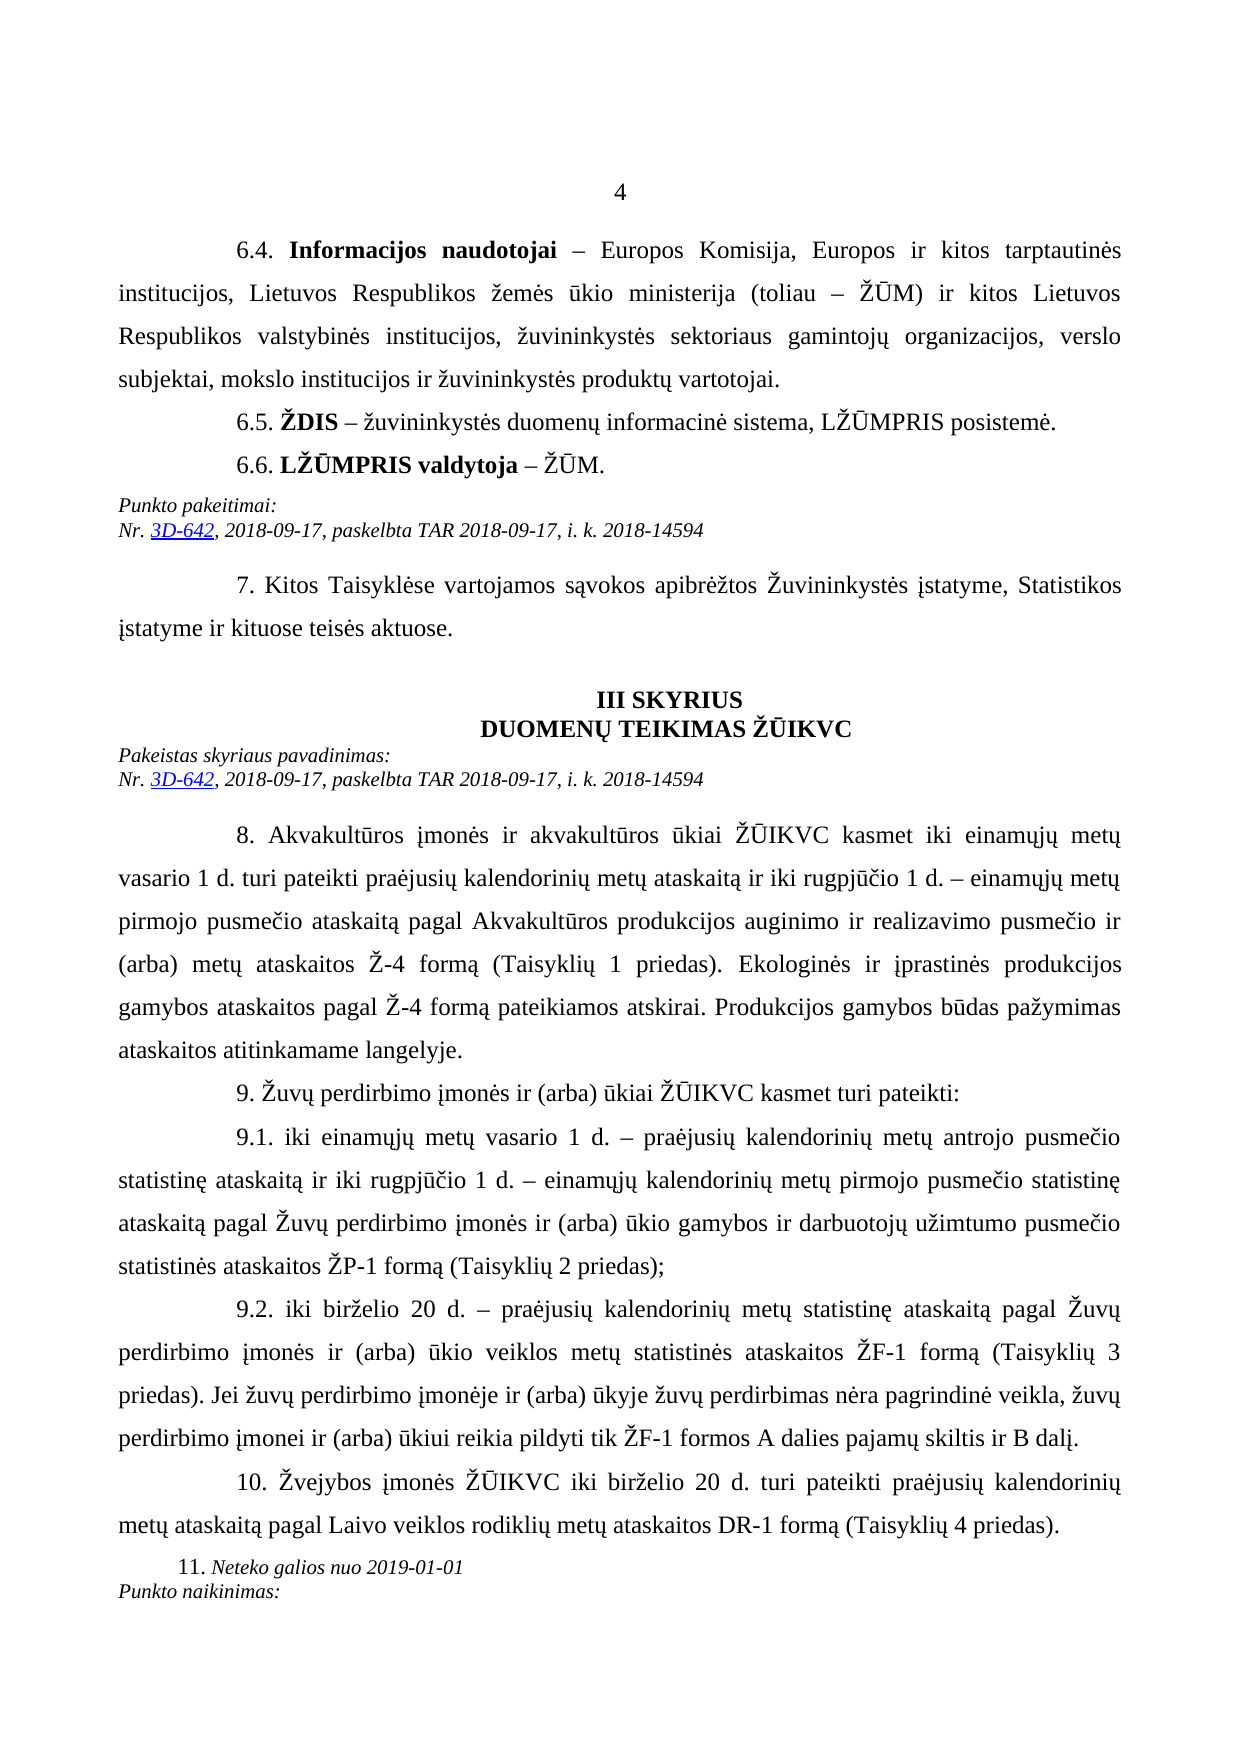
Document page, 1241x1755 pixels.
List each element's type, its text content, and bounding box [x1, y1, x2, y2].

text Nr. 3D-642, 2018-09-17, paskelbta TAR 2018-09-17, i. k. 2018-14594 [118, 517, 1122, 542]
text Pakeistas skyriaus pavadinimas: [118, 743, 1122, 767]
text 11. Neteko galios nuo 2019-01-01 [118, 1553, 1122, 1579]
text III SKYRIUS [217, 685, 1122, 714]
text 6.5. ŽDIS – žuvininkystės duomenų informacinė sistema, LŽŪMPRIS posistemė. [118, 407, 1122, 436]
text 7. Kitos Taisyklėse vartojamos sąvokos apibrėžtos Žuvininkystės įstatyme, Statistikos įstatyme ir kituose teisės aktuose. [118, 570, 1122, 642]
text Punkto pakeitimai: [118, 493, 1122, 517]
text 8. Akvakultūros įmonės ir akvakultūros ūkiai ŽŪIKVC kasmet iki einamųjų metų vasario 1 d. turi pateikti praėjusių kalendorinių metų ataskaitą ir iki rugpjūčio 1 d. – einamųjų metų pirmojo pusmečio ataskaitą pagal Akvakultūros produkcijos auginimo ir realizavimo pusmečio ir (arba) metų ataskaitos Ž-4 formą (Taisyklių 1 priedas). Ekologinės ir įprastinės produkcijos gamybos ataskaitos pagal Ž-4 formą pateikiamos atskirai. Produkcijos gamybos būdas pažymimas ataskaitos atitinkamame langelyje. [118, 820, 1122, 1064]
text 9.1. iki einamųjų metų vasario 1 d. – praėjusių kalendorinių metų antrojo pusmečio statistinę ataskaitą ir iki rugpjūčio 1 d. – einamųjų kalendorinių metų pirmojo pusmečio statistinę ataskaitą pagal Žuvų perdirbimo įmonės ir (arba) ūkio gamybos ir darbuotojų užimtumo pusmečio statistinės ataskaitos ŽP-1 formą (Taisyklių 2 priedas); [118, 1122, 1122, 1280]
text 6.4. Informacijos naudotojai – Europos Komisija, Europos ir kitos tarptautinės institucijos, Lietuvos Respublikos žemės ūkio ministerija (toliau – ŽŪM) ir kitos Lietuvos Respublikos valstybinės institucijos, žuvininkystės sektoriaus gamintojų organizacijos, verslo subjektai, mokslo institucijos ir žuvininkystės produktų vartotojai. [118, 235, 1122, 393]
text DUOMENŲ TEIKIMAS ŽŪIKVC [217, 714, 1122, 743]
text 6.6. LŽŪMPRIS valdytoja – ŽŪM. [118, 450, 1122, 479]
text 9.2. iki birželio 20 d. – praėjusių kalendorinių metų statistinę ataskaitą pagal Žuvų perdirbimo įmonės ir (arba) ūkio veiklos metų statistinės ataskaitos ŽF-1 formą (Taisyklių 3 priedas). Jei žuvų perdirbimo įmonėje ir (arba) ūkyje žuvų perdirbimas nėra pagrindinė veikla, žuvų perdirbimo įmonei ir (arba) ūkiui reikia pildyti tik ŽF-1 formos A dalies pajamų skiltis ir B dalį. [118, 1294, 1122, 1452]
text 9. Žuvų perdirbimo įmonės ir (arba) ūkiai ŽŪIKVC kasmet turi pateikti: [118, 1078, 1122, 1107]
text Nr. 3D-642, 2018-09-17, paskelbta TAR 2018-09-17, i. k. 2018-14594 [118, 767, 1122, 791]
text 10. Žvejybos įmonės ŽŪIKVC iki birželio 20 d. turi pateikti praėjusių kalendorinių metų ataskaitą pagal Laivo veiklos rodiklių metų ataskaitos DR-1 formą (Taisyklių 4 priedas). [118, 1467, 1122, 1538]
text Punkto naikinimas: [118, 1579, 1122, 1603]
